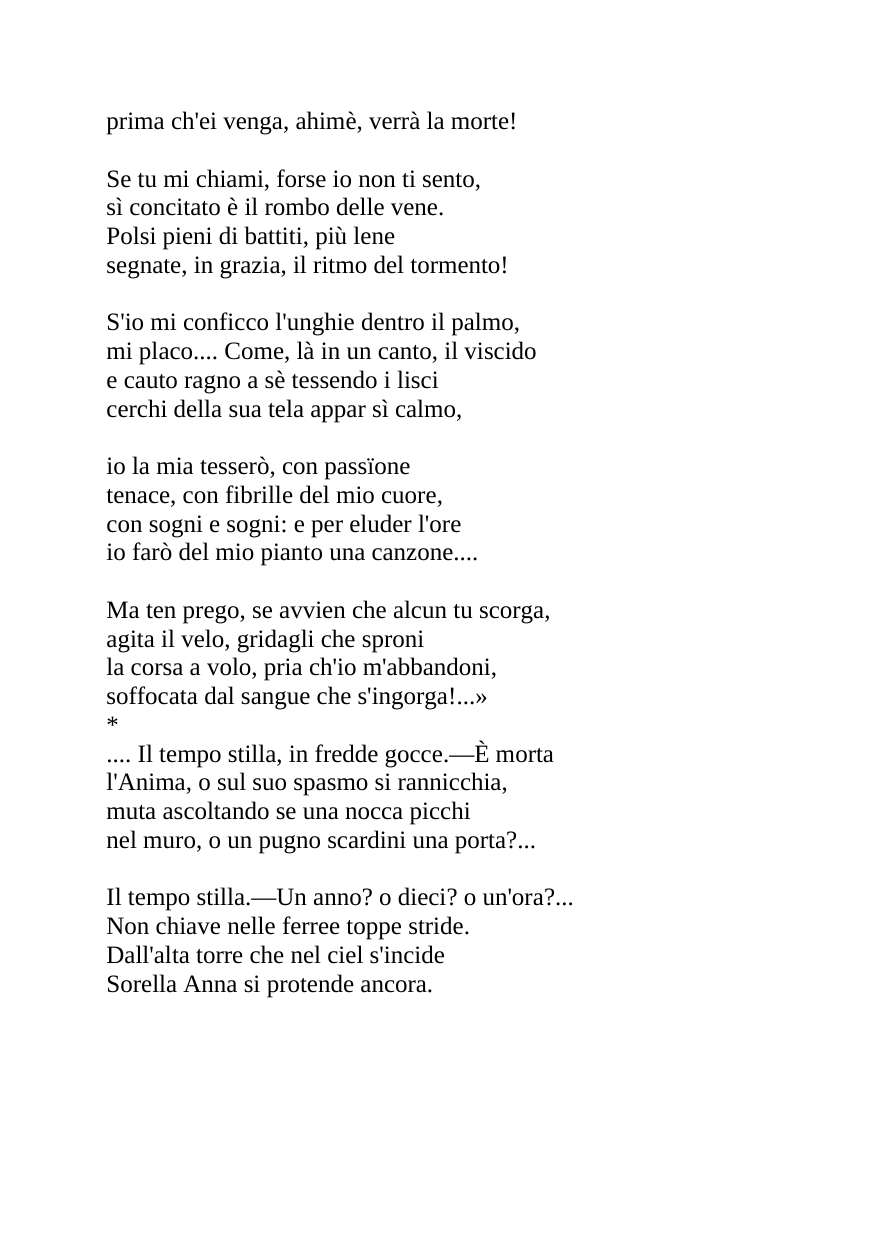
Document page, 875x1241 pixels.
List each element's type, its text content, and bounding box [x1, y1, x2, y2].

text agita il velo, gridagli che sproni [106, 624, 768, 652]
text soffocata dal sangue che s'ingorga!...» [106, 681, 768, 710]
text io la mia tesserò, con passïone [106, 451, 768, 480]
text Dall'alta torre che nel ciel s'incide [106, 940, 768, 969]
text con sogni e sogni: e per eluder l'ore [106, 509, 768, 537]
text mi placo.... Come, là in un canto, il viscido [106, 336, 768, 365]
text e cauto ragno a sè tessendo i lisci [106, 365, 768, 394]
text prima ch'ei venga, ahimè, verrà la morte! [106, 106, 768, 135]
text l'Anima, o sul suo spasmo si rannicchia, [106, 767, 768, 796]
text * [106, 710, 768, 739]
text cerchi della sua tela appar sì calmo, [106, 394, 768, 422]
text Il tempo stilla.—Un anno? o dieci? o un'ora?... [106, 882, 768, 911]
text .... Il tempo stilla, in fredde gocce.—È morta [106, 739, 768, 767]
text tenace, con fibrille del mio cuore, [106, 480, 768, 509]
text muta ascoltando se una nocca picchi [106, 796, 768, 825]
text nel muro, o un pugno scardini una porta?... [106, 825, 768, 854]
text Sorella Anna si protende ancora. [106, 969, 768, 997]
text sì concitato è il rombo delle vene. [106, 192, 768, 221]
text la corsa a volo, pria ch'io m'abbandoni, [106, 652, 768, 681]
text Se tu mi chiami, forse io non ti sento, [106, 164, 768, 192]
text Non chiave nelle ferree toppe stride. [106, 911, 768, 940]
text S'io mi conficco l'unghie dentro il palmo, [106, 307, 768, 336]
text io farò del mio pianto una canzone.... [106, 537, 768, 566]
text segnate, in grazia, il ritmo del tormento! [106, 250, 768, 279]
text Polsi pieni di battiti, più lene [106, 221, 768, 250]
text Ma ten prego, se avvien che alcun tu scorga, [106, 595, 768, 624]
